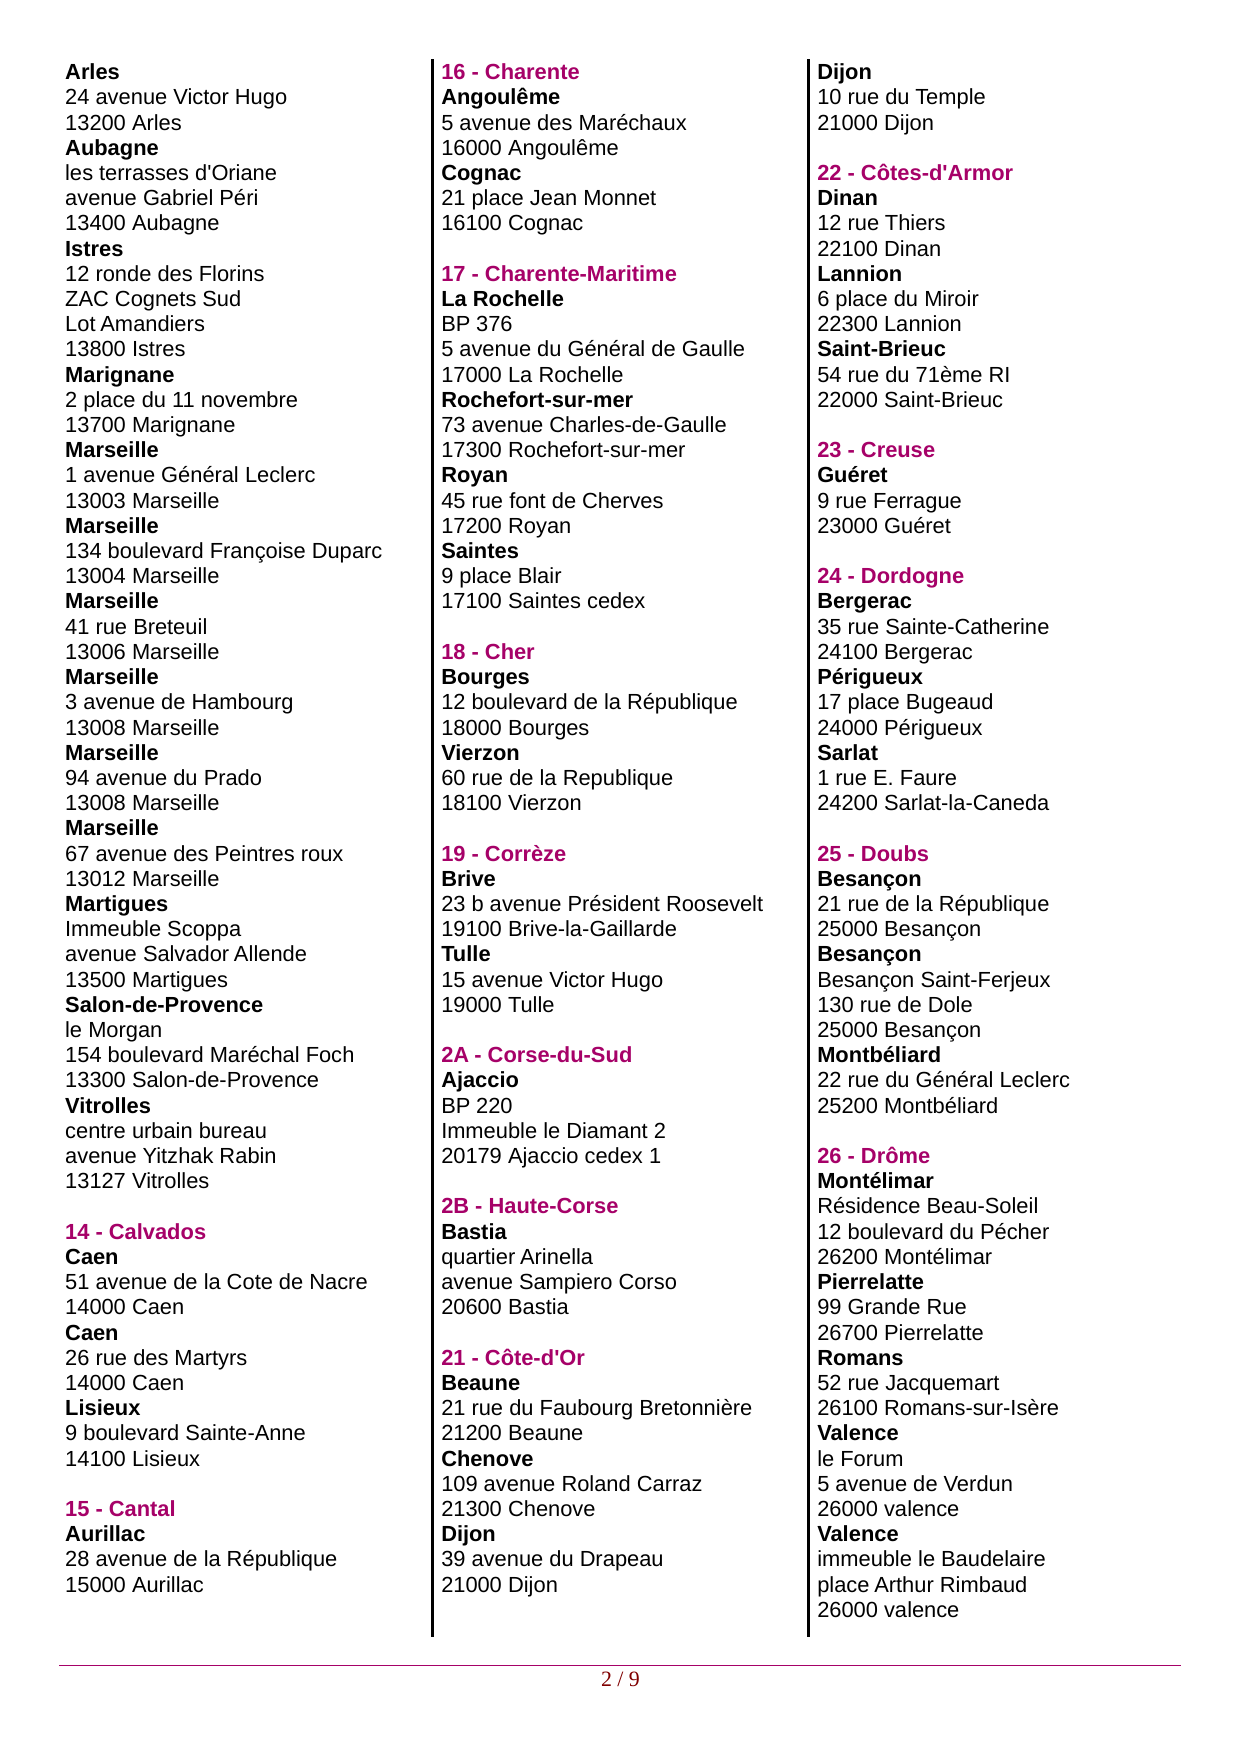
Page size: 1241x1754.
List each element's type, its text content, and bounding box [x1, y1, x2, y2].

text La Rochelle [441, 286, 805, 311]
text Marseille 41 rue Breteuil 13006 Marseille [65, 588, 429, 664]
text immeuble le Baudelaire place Arthur Rimbaud 26000 valence [817, 1546, 1181, 1622]
text Dinan [817, 185, 1181, 210]
text 23 b avenue Président Roosevelt 19100 Brive-la-Gaillarde [441, 891, 805, 941]
text 15 - Cantal [65, 1496, 429, 1521]
text Vierzon [441, 740, 805, 765]
text 21 rue de la République 25000 Besançon [817, 891, 1181, 941]
text 9 place Blair 17100 Saintes cedex [441, 563, 805, 614]
text Lot Amandiers 13800 Istres [65, 311, 429, 362]
text Lisieux [65, 1395, 429, 1420]
text BP 220 Immeuble le Diamant 2 20179 Ajaccio cedex 1 [441, 1093, 805, 1168]
text Tulle [441, 941, 805, 967]
text Lannion [817, 261, 1181, 286]
text 18 - Cher [441, 639, 805, 664]
text 10 rue du Temple 21000 Dijon [817, 84, 1181, 135]
text Dijon [441, 1521, 805, 1546]
text 134 boulevard Françoise Duparc 13004 Marseille [65, 538, 429, 588]
text 9 rue Ferrague 23000 Guéret [817, 488, 1181, 538]
text Arles 24 avenue Victor Hugo 13200 Arles [65, 59, 429, 135]
text Bergerac [817, 588, 1181, 614]
text 1 rue E. Faure 24200 Sarlat-la-Caneda [817, 765, 1181, 815]
text 28 avenue de la République 15000 Aurillac [65, 1546, 429, 1597]
text 94 avenue du Prado 13008 Marseille [65, 765, 429, 815]
text Valence [817, 1521, 1181, 1546]
text Saint-Brieuc [817, 336, 1181, 362]
text 12 rue Thiers 22100 Dinan [817, 210, 1181, 261]
text Royan 45 rue font de Cherves 17200 Royan [441, 462, 805, 538]
text Bastia [441, 1219, 805, 1244]
text Marseille 3 avenue de Hambourg 13008 Marseille [65, 664, 429, 740]
text 5 avenue des Maréchaux 16000 Angoulême [441, 109, 805, 160]
text Marignane 2 place du 11 novembre 13700 Marignane [65, 362, 429, 437]
text Martigues [65, 891, 429, 916]
text Immeuble Scoppa avenue Salvador Allende 13500 Martigues [65, 916, 429, 992]
text Marseille [65, 740, 429, 765]
text Besançon Saint-Ferjeux 130 rue de Dole 25000 Besançon [817, 967, 1181, 1042]
text 22 rue du Général Leclerc 25200 Montbéliard [817, 1067, 1181, 1118]
text 2A - Corse-du-Sud [441, 1042, 805, 1067]
text 109 avenue Roland Carraz 21300 Chenove [441, 1471, 805, 1521]
text 17 - Charente-Maritime [441, 261, 805, 286]
text Brive [441, 866, 805, 891]
text 12 ronde des Florins ZAC Cognets Sud [65, 261, 429, 311]
text 22 - Côtes-d'Armor [817, 160, 1181, 185]
text Dijon [817, 59, 1181, 84]
text le Morgan 154 boulevard Maréchal Foch 13300 Salon-de-Provence [65, 1017, 429, 1093]
text quartier Arinella avenue Sampiero Corso 20600 Bastia [441, 1244, 805, 1319]
text le Forum 5 avenue de Verdun 26000 valence [817, 1446, 1181, 1521]
text Bourges 12 boulevard de la République 18000 Bourges [441, 664, 805, 740]
text 24 - Dordogne [817, 563, 1181, 588]
text Marseille 67 avenue des Peintres roux 13012 Marseille [65, 815, 429, 891]
text BP 376 5 avenue du Général de Gaulle 17000 La Rochelle [441, 311, 805, 387]
text Salon-de-Provence [65, 992, 429, 1017]
text Caen [65, 1244, 429, 1269]
text 39 avenue du Drapeau 21000 Dijon [441, 1546, 805, 1597]
text Marseille 1 avenue Général Leclerc 13003 Marseille Marseille [65, 437, 429, 538]
text 54 rue du 71ème RI 22000 Saint-Brieuc [817, 362, 1181, 412]
text 26 - Drôme [817, 1143, 1181, 1168]
text Valence [817, 1420, 1181, 1446]
text Vitrolles [65, 1093, 429, 1118]
text Chenove [441, 1446, 805, 1471]
text Saintes [441, 538, 805, 563]
text Montbéliard [817, 1042, 1181, 1067]
text 52 rue Jacquemart 26100 Romans-sur-Isère [817, 1370, 1181, 1420]
text Périgueux [817, 664, 1181, 689]
text Besançon [817, 866, 1181, 891]
text 21 - Côte-d'Or [441, 1345, 805, 1370]
text 26 rue des Martyrs 14000 Caen [65, 1345, 429, 1395]
text Caen [65, 1319, 429, 1345]
text Sarlat [817, 740, 1181, 765]
text 9 boulevard Sainte-Anne 14100 Lisieux [65, 1420, 429, 1471]
text Ajaccio [441, 1067, 805, 1093]
text 17 place Bugeaud 24000 Périgueux [817, 689, 1181, 740]
text 2B - Haute-Corse [441, 1193, 805, 1219]
text 23 - Creuse [817, 437, 1181, 462]
text Rochefort-sur-mer 73 avenue Charles-de-Gaulle 17300 Rochefort-sur-mer [441, 387, 805, 462]
text 99 Grande Rue 26700 Pierrelatte [817, 1294, 1181, 1345]
text 19 - Corrèze [441, 841, 805, 866]
text 15 avenue Victor Hugo 19000 Tulle [441, 967, 805, 1017]
text 21 place Jean Monnet 16100 Cognac [441, 185, 805, 236]
text Cognac [441, 160, 805, 185]
text 51 avenue de la Cote de Nacre 14000 Caen [65, 1269, 429, 1319]
text 6 place du Miroir 22300 Lannion [817, 286, 1181, 336]
text Résidence Beau-Soleil 12 boulevard du Pécher 26200 Montélimar [817, 1193, 1181, 1269]
text 16 - Charente [441, 59, 805, 84]
text Pierrelatte [817, 1269, 1181, 1294]
text Romans [817, 1345, 1181, 1370]
text Besançon [817, 941, 1181, 967]
text 25 - Doubs [817, 841, 1181, 866]
text 60 rue de la Republique 18100 Vierzon [441, 765, 805, 815]
text centre urbain bureau avenue Yitzhak Rabin 13127 Vitrolles [65, 1118, 429, 1193]
text Montélimar [817, 1168, 1181, 1193]
text 21 rue du Faubourg Bretonnière 21200 Beaune [441, 1395, 805, 1446]
text Beaune [441, 1370, 805, 1395]
text 35 rue Sainte-Catherine 24100 Bergerac [817, 614, 1181, 664]
text 14 - Calvados [65, 1219, 429, 1244]
text Guéret [817, 462, 1181, 488]
text Angoulême [441, 84, 805, 109]
text Istres [65, 236, 429, 261]
text les terrasses d'Oriane avenue Gabriel Péri 13400 Aubagne [65, 160, 429, 236]
text Aubagne [65, 135, 429, 160]
text Aurillac [65, 1521, 429, 1546]
